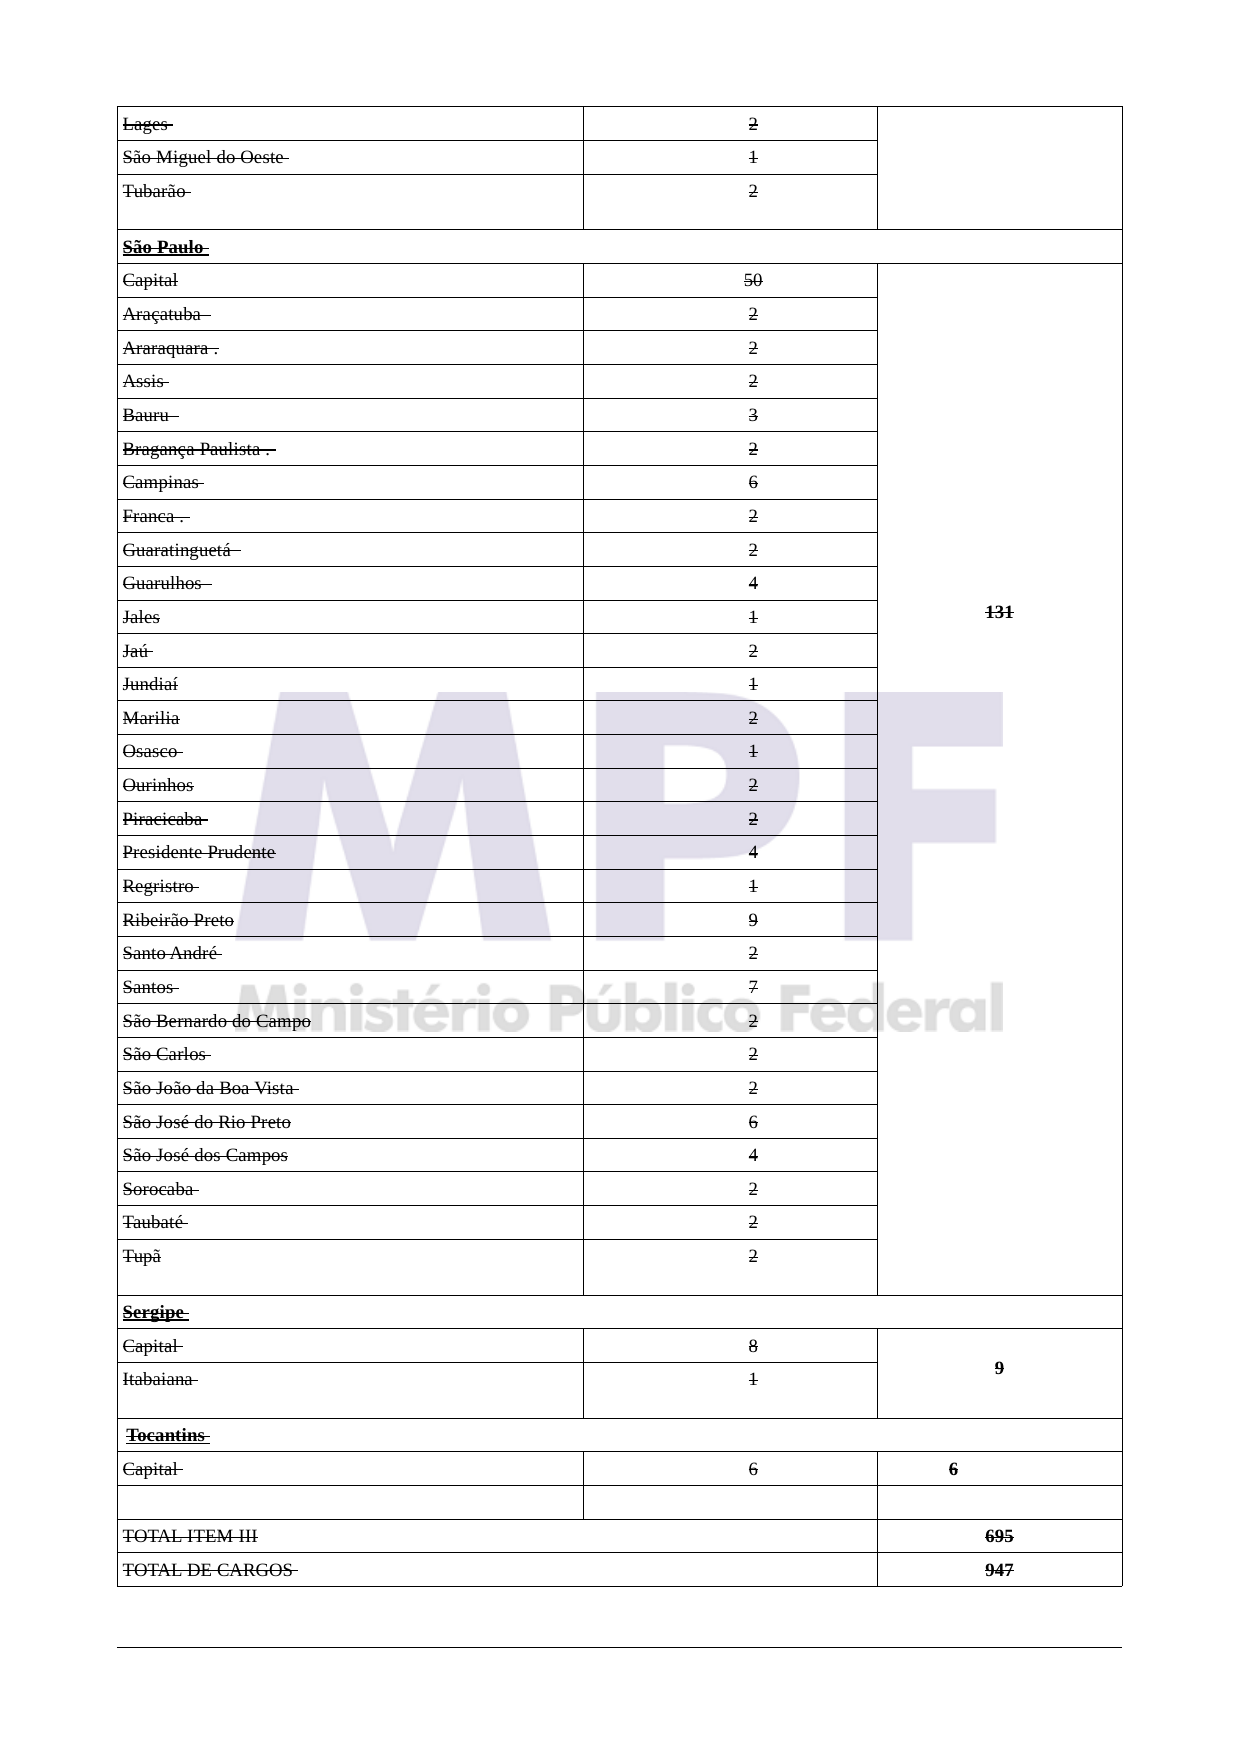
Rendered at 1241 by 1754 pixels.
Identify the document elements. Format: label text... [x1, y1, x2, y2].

table_cell Marilia [118, 701, 583, 734]
table_cell [878, 107, 1122, 229]
table_cell 4 [584, 836, 877, 869]
table_cell 2 [584, 298, 877, 330]
table_cell Guarulhos [118, 567, 583, 599]
table_cell Jales [118, 601, 583, 633]
table_cell 2 [584, 802, 877, 835]
table_cell Taubaté [118, 1206, 583, 1239]
table_cell 50 [584, 264, 877, 297]
table_cell Osasco [118, 735, 583, 768]
table_cell 2 [584, 1038, 877, 1071]
table_cell Campinas [118, 466, 583, 498]
table_cell Araçatuba [118, 298, 583, 330]
table_cell 2 [584, 1206, 877, 1239]
table_cell 2 [584, 432, 877, 465]
table_cell 7 [584, 971, 877, 1003]
table_cell Capital [118, 264, 583, 297]
table_cell 2 [584, 1172, 877, 1205]
table_cell Assis [118, 365, 583, 398]
table_cell 2 [584, 107, 877, 140]
table_cell Piracicaba [118, 802, 583, 835]
table_cell Tocantins [118, 1419, 1122, 1451]
table_cell Capital [118, 1452, 583, 1485]
table_cell Bauru [118, 399, 583, 431]
table_cell São Miguel do Oeste [118, 141, 583, 174]
table_cell São José do Rio Preto [118, 1105, 583, 1138]
table_cell Jundiaí [118, 668, 583, 700]
table_cell 8 [584, 1329, 877, 1362]
table_cell 2 [584, 1240, 877, 1294]
table_cell Santos [118, 971, 583, 1003]
table_cell Tubarão [118, 175, 583, 229]
table_cell 2 [584, 701, 877, 734]
table_cell Sergipe [118, 1296, 1122, 1328]
table_cell São Paulo [118, 230, 1122, 263]
table_cell Ourinhos [118, 769, 583, 801]
table_cell São João da Boa Vista [118, 1072, 583, 1104]
table_cell Bragança Paulista . [118, 432, 583, 465]
table_cell 6 [584, 466, 877, 498]
table_cell TOTAL ITEM III [118, 1520, 877, 1552]
table_cell 2 [584, 500, 877, 532]
table_cell 1 [584, 601, 877, 633]
table_cell 2 [584, 533, 877, 566]
table_cell 2 [584, 175, 877, 229]
table_cell 947 [878, 1553, 1122, 1586]
table_cell 2 [584, 1004, 877, 1037]
table_cell Santo André [118, 937, 583, 969]
table_cell [584, 1486, 877, 1518]
table_cell Lages [118, 107, 583, 140]
table_cell 6 [878, 1452, 1122, 1485]
table_cell 9 [584, 903, 877, 936]
table_cell Presidente Prudente [118, 836, 583, 869]
table_cell Franca . [118, 500, 583, 532]
table_cell [118, 1486, 583, 1518]
table_cell 6 [584, 1105, 877, 1138]
table_cell 4 [584, 1139, 877, 1171]
table_cell 1 [584, 735, 877, 768]
table_cell 1 [584, 870, 877, 902]
table_cell Capital [118, 1329, 583, 1362]
table_cell São Bernardo do Campo [118, 1004, 583, 1037]
table_cell 1 [584, 141, 877, 174]
table_cell TOTAL DE CARGOS [118, 1553, 877, 1586]
table_cell 2 [584, 937, 877, 969]
table_cell São José dos Campos [118, 1139, 583, 1171]
table_cell 131 [878, 264, 1122, 1294]
table_cell 1 [584, 1363, 877, 1417]
table_cell 695 [878, 1520, 1122, 1552]
table_cell Regristro [118, 870, 583, 902]
table_cell Araraquara . [118, 331, 583, 364]
table_cell Tupã [118, 1240, 583, 1294]
table_cell Jaú [118, 634, 583, 667]
table_cell 2 [584, 769, 877, 801]
table_cell Itabaiana [118, 1363, 583, 1417]
table_cell 9 [878, 1329, 1122, 1417]
table_cell 2 [584, 1072, 877, 1104]
table_cell Ribeirão Preto [118, 903, 583, 936]
table_cell São Carlos [118, 1038, 583, 1071]
table_cell 3 [584, 399, 877, 431]
table_cell 2 [584, 331, 877, 364]
table_cell 4 [584, 567, 877, 599]
table_cell Guaratinguetá [118, 533, 583, 566]
table_cell 1 [584, 668, 877, 700]
table_cell 2 [584, 365, 877, 398]
table_cell [878, 1486, 1122, 1518]
table_cell Sorocaba [118, 1172, 583, 1205]
table_cell 2 [584, 634, 877, 667]
table_cell 6 [584, 1452, 877, 1485]
